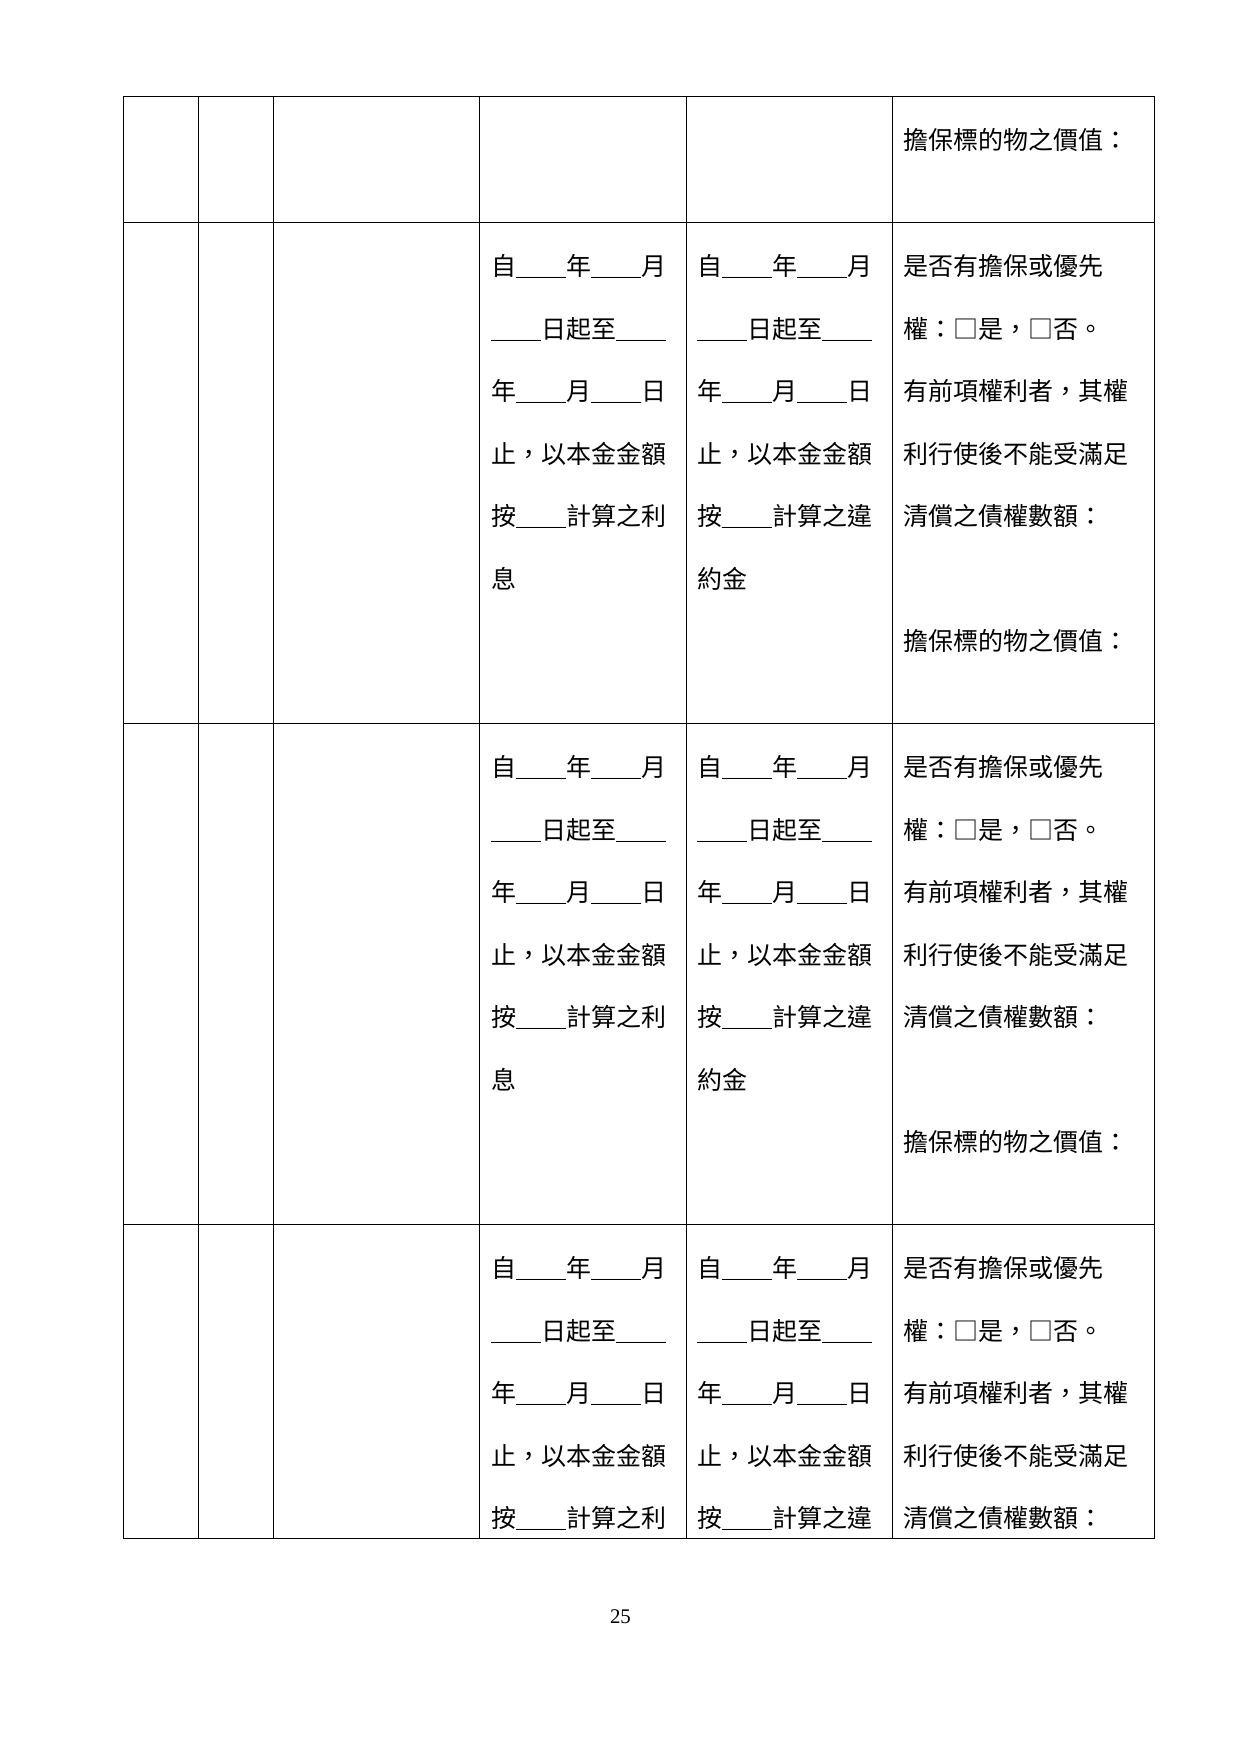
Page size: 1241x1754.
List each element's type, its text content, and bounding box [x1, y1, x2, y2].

table_cell [687, 97, 892, 222]
table_cell 是否有擔保或優先權：□是，□否。 有前項權利者，其權利行使後不能受滿足清償之債權數額： 擔保標的物之價值： [893, 724, 1154, 1224]
table_cell 自＿＿年＿＿月＿＿日起至＿＿年＿＿月＿＿日止，以本金金額按＿＿計算之違約金 [687, 223, 892, 723]
table_cell [274, 724, 479, 1224]
table_cell [274, 97, 479, 222]
table_cell [199, 724, 273, 1224]
table_cell 是否有擔保或優先權：□是，□否。 有前項權利者，其權利行使後不能受滿足清償之債權數額： 擔保標的物之價值： [893, 223, 1154, 723]
table_cell [199, 97, 273, 222]
table_cell 自＿＿年＿＿月＿＿日起至＿＿年＿＿月＿＿日止，以本金金額按＿＿計算之違約金 [687, 724, 892, 1224]
table_cell 自＿＿年＿＿月＿＿日起至＿＿年＿＿月＿＿日止，以本金金額按＿＿計算之利息 [480, 223, 686, 723]
table_cell 自＿＿年＿＿月＿＿日起至＿＿年＿＿月＿＿日止，以本金金額按＿＿計算之違 [687, 1225, 892, 1538]
table_cell [199, 223, 273, 723]
table_cell 自＿＿年＿＿月＿＿日起至＿＿年＿＿月＿＿日止，以本金金額按＿＿計算之利息 [480, 724, 686, 1224]
table_cell [124, 97, 198, 222]
table_cell [274, 223, 479, 723]
table_cell 是否有擔保或優先權：□是，□否。 有前項權利者，其權利行使後不能受滿足清償之債權數額： [893, 1225, 1154, 1538]
table_cell [274, 1225, 479, 1538]
table_cell [480, 97, 686, 222]
table_cell [124, 1225, 198, 1538]
table_cell 自＿＿年＿＿月＿＿日起至＿＿年＿＿月＿＿日止，以本金金額按＿＿計算之利 [480, 1225, 686, 1538]
table_cell [124, 724, 198, 1224]
table_cell [199, 1225, 273, 1538]
table_cell [124, 223, 198, 723]
table_cell 擔保標的物之價值： [893, 97, 1154, 222]
